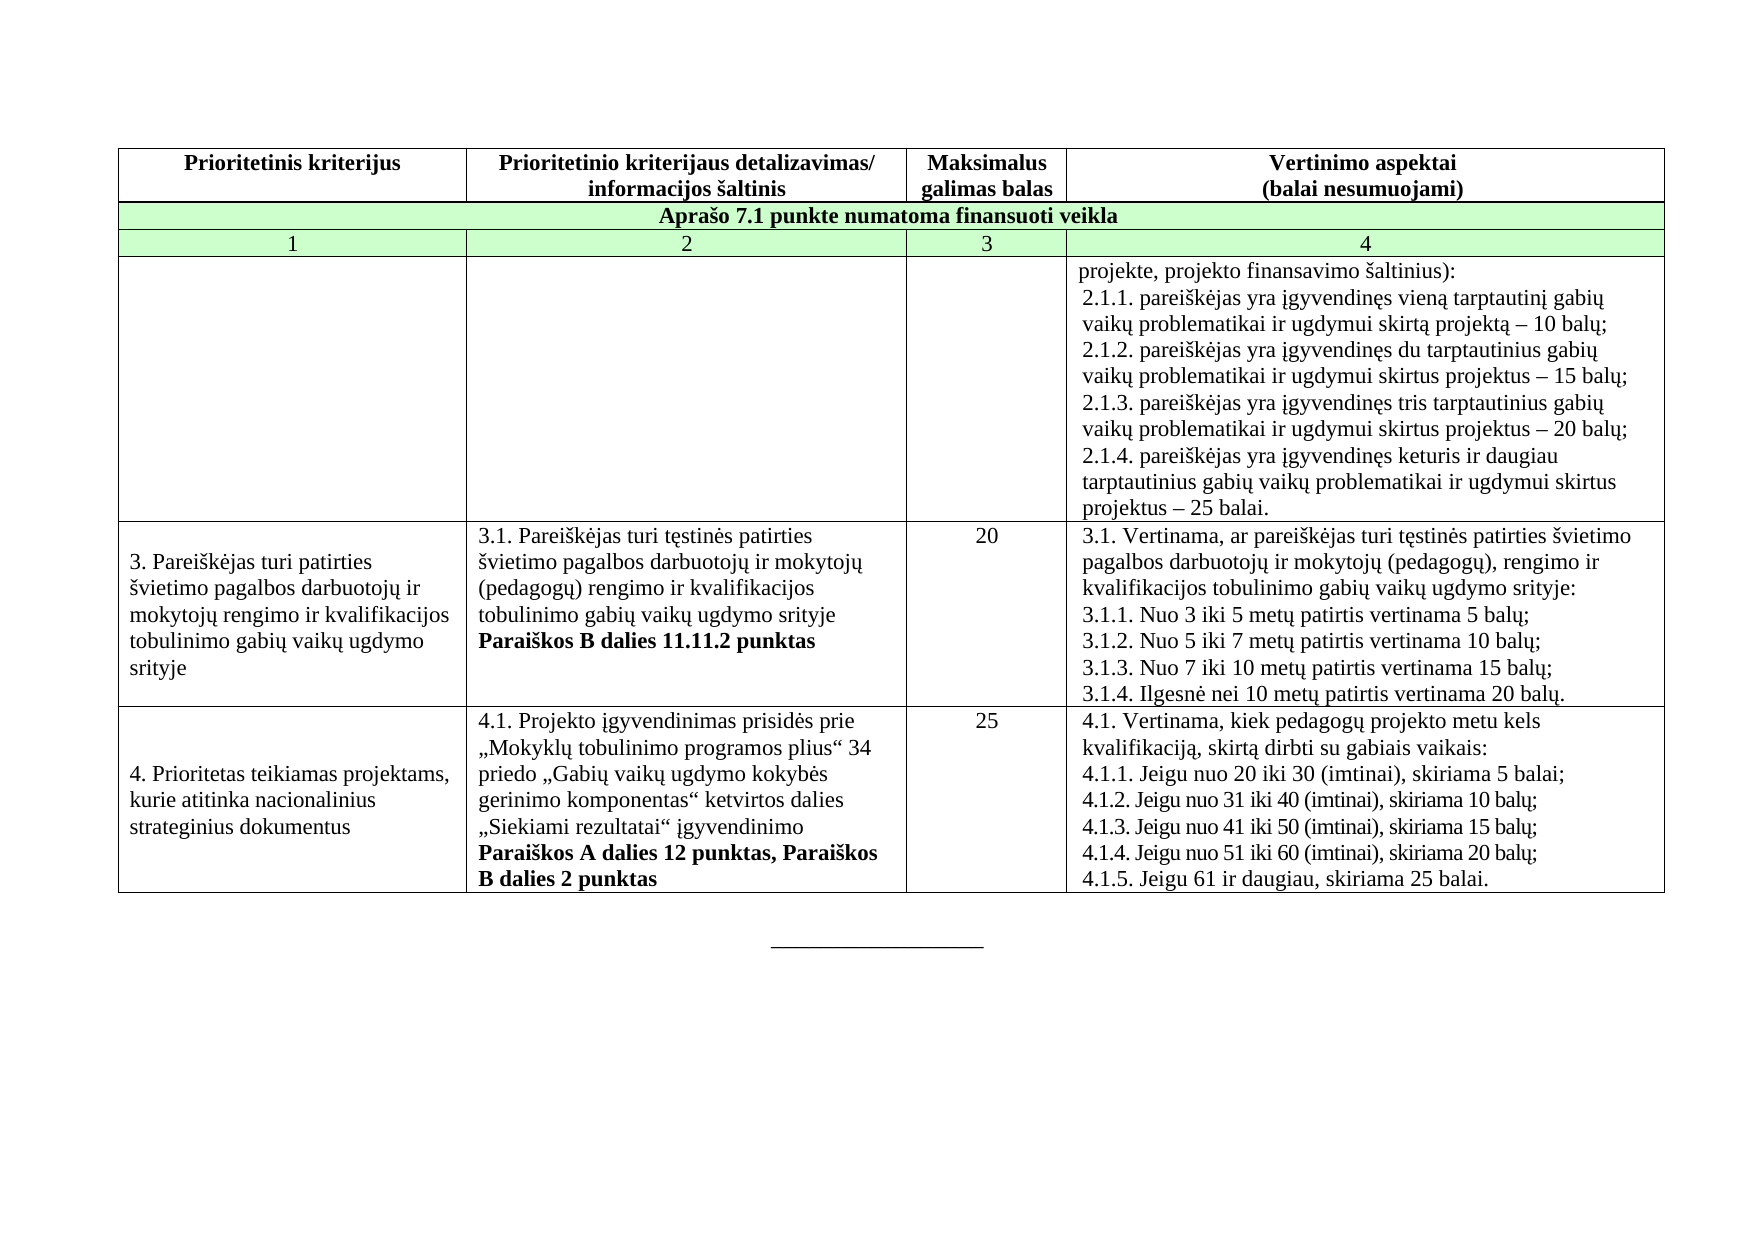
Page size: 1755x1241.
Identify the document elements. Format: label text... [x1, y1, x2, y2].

table_cell [907, 257, 1066, 521]
table_cell 2 [467, 230, 906, 256]
table_cell 4 [1067, 230, 1664, 256]
table_cell Aprašo 7.1 punkte numatoma finansuoti veikla [119, 203, 1664, 229]
table_cell [467, 257, 906, 521]
table_cell 3.1. Vertinama, ar pareiškėjas turi tęstinės patirties švietimo pagalbos darbuotojų ir mokytojų (pedagogų), rengimo ir kvalifikacijos tobulinimo gabių vaikų ugdymo srityje: 3.1.1. Nuo 3 iki 5 metų patirtis vertinama 5 balų; 3.1.2. Nuo 5 iki 7 metų patirtis vertinama 10 balų; 3.1.3. Nuo 7 iki 10 metų patirtis vertinama 15 balų; 3.1.4. Ilgesnė nei 10 metų patirtis vertinama 20 balų. [1067, 522, 1664, 706]
table_cell 1 [119, 230, 466, 256]
table_header Prioritetinio kriterijaus detalizavimas/ informacijos šaltinis [467, 149, 906, 201]
table_header Vertinimo aspektai (balai nesumuojami) [1067, 149, 1664, 201]
table_cell [119, 257, 466, 521]
table_cell 3. Pareiškėjas turi patirties švietimo pagalbos darbuotojų ir mokytojų rengimo ir kvalifikacijos tobulinimo gabių vaikų ugdymo srityje [119, 522, 466, 706]
table_cell projekte, projekto finansavimo šaltinius): 2.1.1. pareiškėjas yra įgyvendinęs vieną tarptautinį gabių vaikų problematikai ir ugdymui skirtą projektą – 10 balų; 2.1.2. pareiškėjas yra įgyvendinęs du tarptautinius gabių vaikų problematikai ir ugdymui skirtus projektus – 15 balų; 2.1.3. pareiškėjas yra įgyvendinęs tris tarptautinius gabių vaikų problematikai ir ugdymui skirtus projektus – 20 balų; 2.1.4. pareiškėjas yra įgyvendinęs keturis ir daugiau tarptautinius gabių vaikų problematikai ir ugdymui skirtus projektus – 25 balai. [1067, 257, 1664, 521]
table_cell 4. Prioritetas teikiamas projektams, kurie atitinka nacionalinius strateginius dokumentus [119, 707, 466, 892]
table_header Maksimalus galimas balas [907, 149, 1066, 201]
table_header Prioritetinis kriterijus [119, 149, 466, 201]
table_cell 20 [907, 522, 1066, 706]
table_cell 4.1. Projekto įgyvendinimas prisidės prie „Mokyklų tobulinimo programos plius“ 34 priedo „Gabių vaikų ugdymo kokybės gerinimo komponentas“ ketvirtos dalies „Siekiami rezultatai“ įgyvendinimo Paraiškos A dalies 12 punktas, Paraiškos B dalies 2 punktas [467, 707, 906, 892]
table_cell 4.1. Vertinama, kiek pedagogų projekto metu kels kvalifikaciją, skirtą dirbti su gabiais vaikais: 4.1.1. Jeigu nuo 20 iki 30 (imtinai), skiriama 5 balai; 4.1.2. Jeigu nuo 31 iki 40 (imtinai), skiriama 10 balų; 4.1.3. Jeigu nuo 41 iki 50 (imtinai), skiriama 15 balų; 4.1.4. Jeigu nuo 51 iki 60 (imtinai), skiriama 20 balų; 4.1.5. Jeigu 61 ir daugiau, skiriama 25 balai. [1067, 707, 1664, 892]
table_cell 25 [907, 707, 1066, 892]
text _________________ [118, 922, 1636, 950]
table_cell 3 [907, 230, 1066, 256]
table_cell 3.1. Pareiškėjas turi tęstinės patirties švietimo pagalbos darbuotojų ir mokytojų (pedagogų) rengimo ir kvalifikacijos tobulinimo gabių vaikų ugdymo srityje Paraiškos B dalies 11.11.2 punktas [467, 522, 906, 706]
